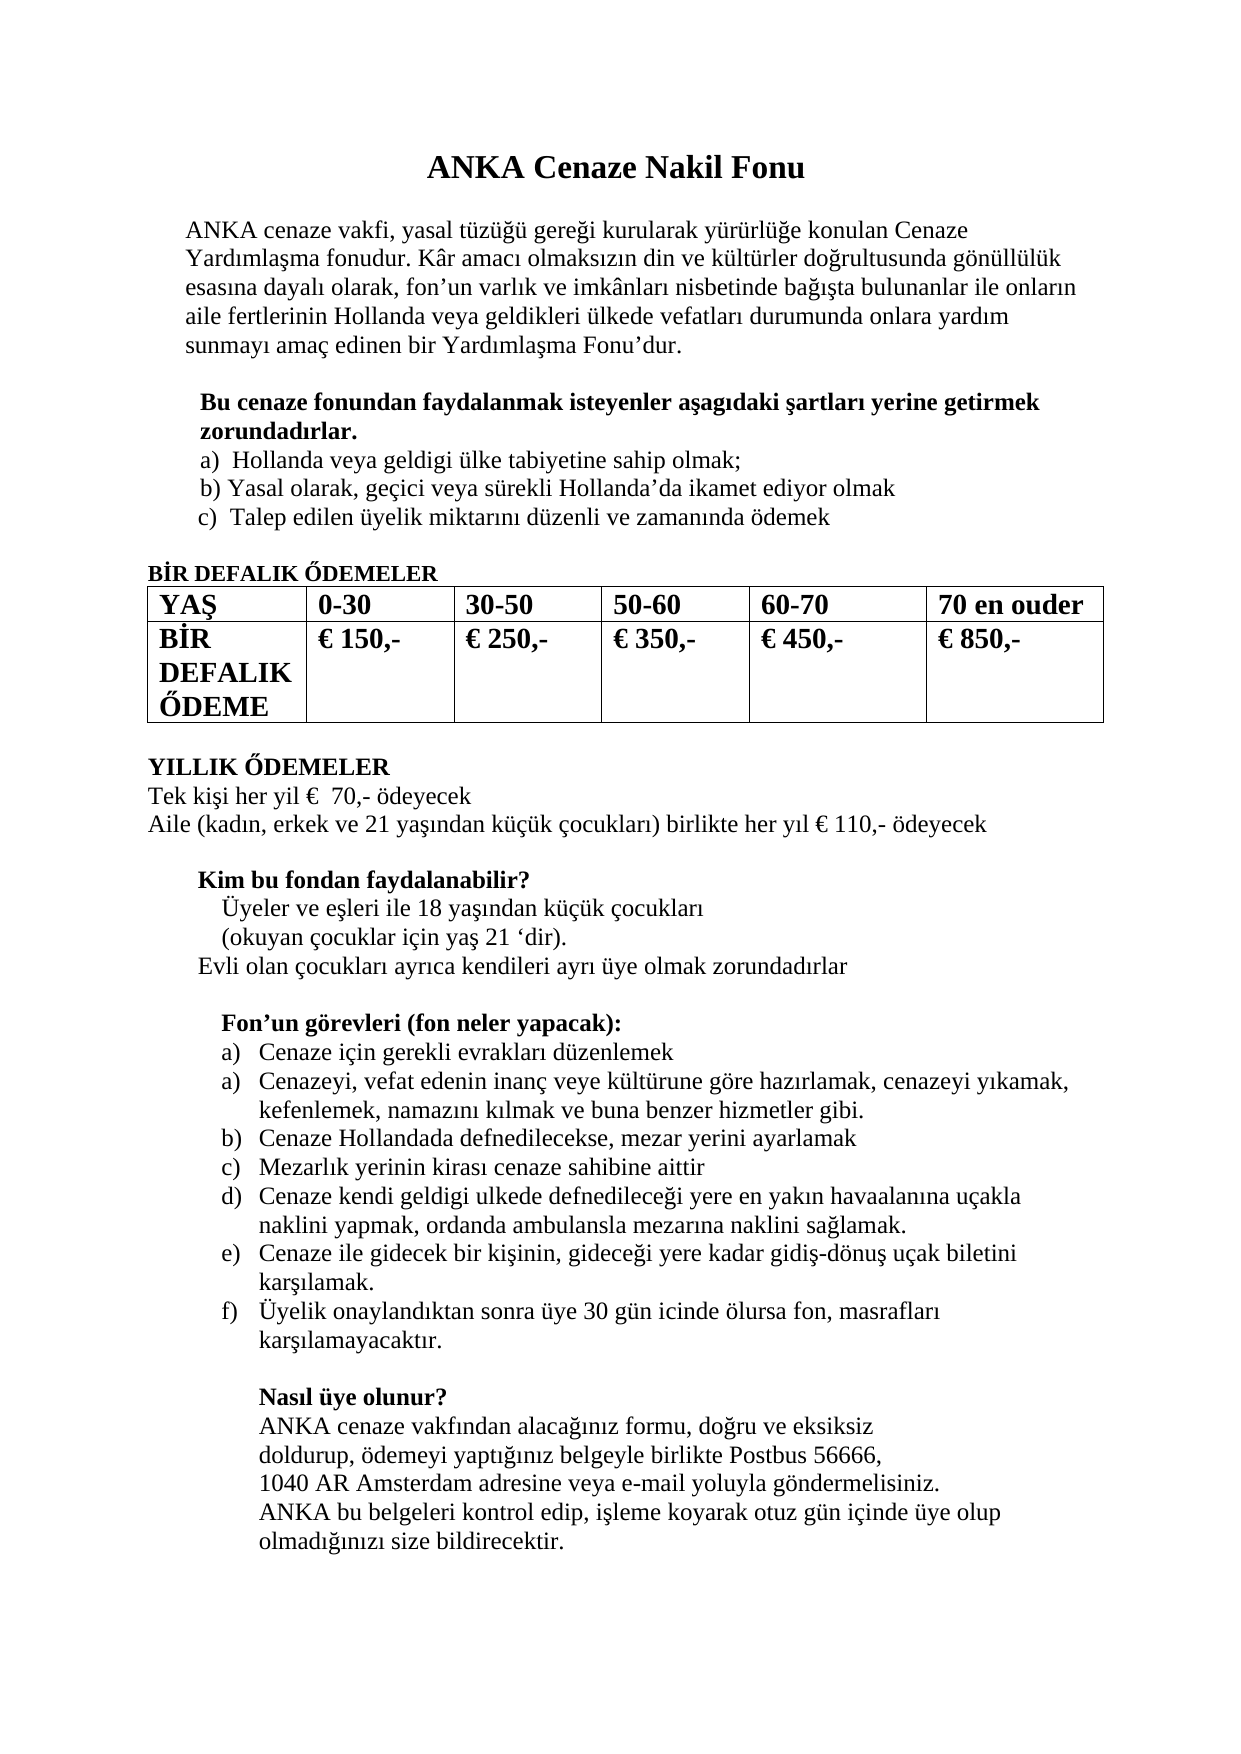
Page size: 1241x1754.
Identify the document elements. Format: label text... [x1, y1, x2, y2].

text c) Talep edilen üyelik miktarını düzenli ve zamanında ödemek [185, 502, 1093, 531]
table_cell BİR DEFALIK ŐDEME [148, 622, 306, 722]
text doldurup, ödemeyi yaptığınız belgeyle birlikte Postbus 56666, [258, 1440, 1093, 1468]
list Cenaze kendi geldigi ulkede defnedileceği yere en yakın havaalanına uçakla [221, 1181, 1093, 1210]
text Kim bu fondan faydalanabilir? [148, 865, 1093, 893]
list Cenaze Hollandada defnedilecekse, mezar yerini ayarlamak [221, 1123, 1093, 1152]
text ANKA cenaze vakfından alacağınız formu, doğru ve eksiksiz [258, 1411, 1093, 1440]
text Fon’un görevleri (fon neler yapacak): [148, 1008, 1093, 1037]
list Üyelik onaylandıktan sonra üye 30 gün icinde ölursa fon, masrafları [221, 1296, 1093, 1325]
text Evli olan çocukları ayrıca kendileri ayrı üye olmak zorundadırlar [148, 951, 1093, 980]
text (okuyan çocuklar için yaş 21 ‘dir). [148, 922, 1093, 951]
text ANKA Cenaze Nakil Fonu [148, 148, 1093, 186]
text ANKA cenaze vakfi, yasal tüzüğü gereği kurularak yürürlüğe konulan Cenaze Yardımlaşma fonudur. Kâr amacı olmaksızın din ve kültürler doğrultusunda gönüllülük esasına dayalı olarak, fon’un varlık ve imkânları nisbetinde bağışta bulunanlar ile onların aile fertlerinin Hollanda veya geldikleri ülkede vefatları durumunda onlara yardım sunmayı amaç edinen bir Yardımlaşma Fonu’dur. [185, 215, 1093, 358]
list Mezarlık yerinin kirası cenaze sahibine aittir [221, 1152, 1093, 1181]
text ANKA bu belgeleri kontrol edip, işleme koyarak otuz gün içinde üye olup olmadığınızı size bildirecektir. [258, 1497, 1093, 1555]
table_header 50-60 [602, 587, 749, 621]
table_cell € 350,- [602, 622, 749, 722]
table_header 70 en ouder [927, 587, 1103, 621]
text 1040 AR Amsterdam adresine veya e-mail yoluyla göndermelisiniz. [258, 1468, 1093, 1497]
list Cenaze ile gidecek bir kişinin, gideceği yere kadar gidiş-dönuş uçak biletini karşılamak. [221, 1238, 1093, 1296]
text Nasıl üye olunur? [258, 1382, 1093, 1411]
table_header YAŞ [148, 587, 306, 621]
table_cell € 150,- [307, 622, 454, 722]
text Üyeler ve eşleri ile 18 yaşından küçük çocukları [148, 893, 1093, 922]
table_header 30-50 [455, 587, 601, 621]
list Cenazeyi, vefat edenin inanç veye kültürune göre hazırlamak, cenazeyi yıkamak, kefenlemek, namazını kılmak ve buna benzer hizmetler gibi. [221, 1066, 1093, 1123]
table_cell € 250,- [455, 622, 601, 722]
table_header 0-30 [307, 587, 454, 621]
text YILLIK ŐDEMELER [148, 752, 1093, 781]
text BİR DEFALIK ŐDEMELER [148, 560, 1093, 586]
list Cenaze için gerekli evrakları düzenlemek [221, 1037, 1093, 1066]
text Aile (kadın, erkek ve 21 yaşından küçük çocukları) birlikte her yıl € 110,- ödeyecek [148, 809, 1093, 838]
text Tek kişi her yil € 70,- ödeyecek [148, 781, 1093, 809]
table_cell € 450,- [750, 622, 926, 722]
table_header 60-70 [750, 587, 926, 621]
text naklini yapmak, ordanda ambulansla mezarına naklini sağlamak. [258, 1210, 1093, 1238]
table_cell € 850,- [927, 622, 1103, 722]
text karşılamayacaktır. [258, 1325, 1093, 1353]
text Bu cenaze fonundan faydalanmak isteyenler aşagıdaki şartları yerine getirmek zorundadırlar. a) Hollanda veya geldigi ülke tabiyetine sahip olmak; b) Yasal olarak, geçici veya sürekli Hollanda’da ikamet ediyor olmak [200, 387, 1093, 502]
